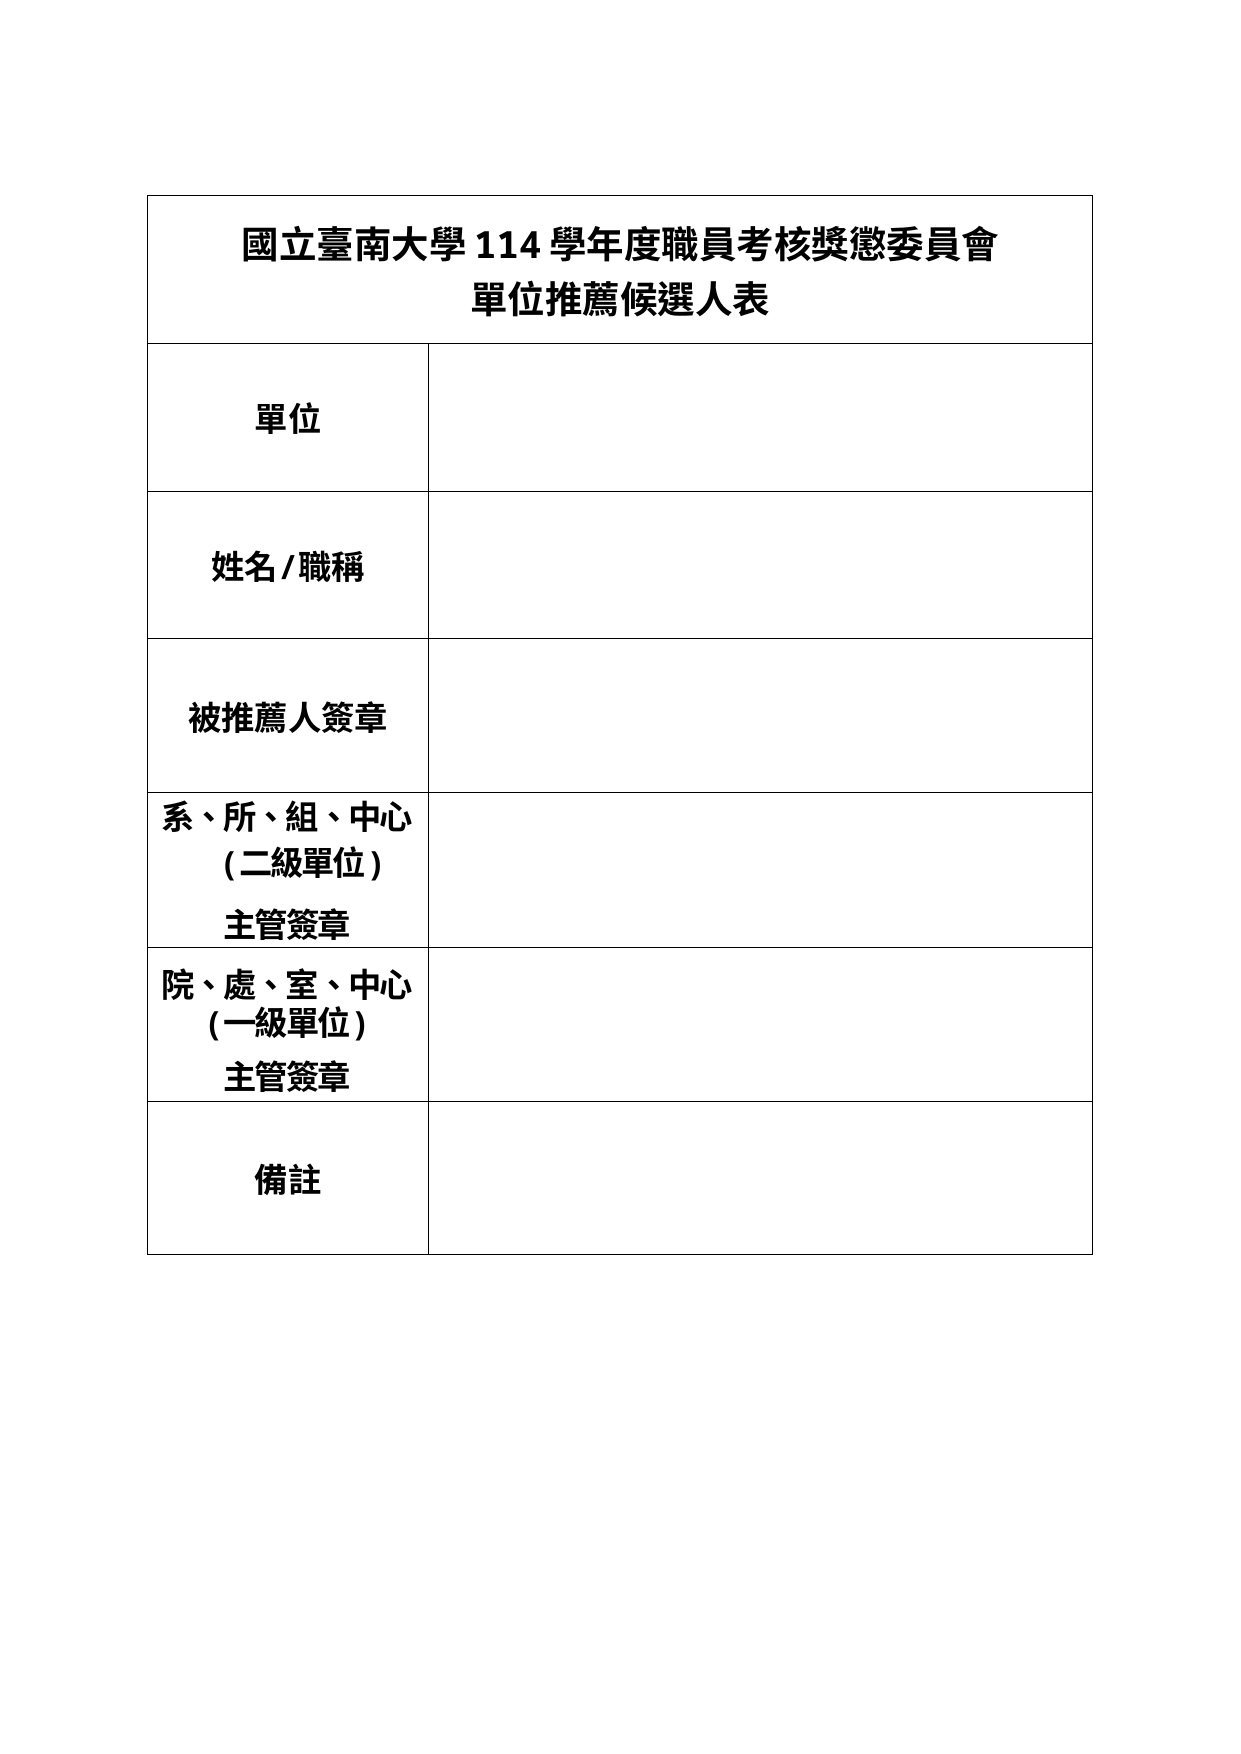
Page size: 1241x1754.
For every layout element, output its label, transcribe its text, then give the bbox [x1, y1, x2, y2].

table_cell 單位 [148, 344, 428, 491]
table_cell [429, 1102, 1092, 1254]
table_cell 系、所、組、中心(二級單位) 主管簽章 [148, 793, 428, 947]
table_cell 被推薦人簽章 [148, 639, 428, 792]
table_cell [429, 639, 1092, 792]
table_cell 備註 [148, 1102, 428, 1254]
table_cell 姓名/職稱 [148, 492, 428, 638]
table_cell [429, 793, 1092, 947]
table_cell [429, 492, 1092, 638]
table_header 國立臺南大學114學年度職員考核獎懲委員會 單位推薦候選人表 [148, 196, 1092, 343]
table_cell [429, 948, 1092, 1101]
table_cell 院、處、室、中心(一級單位) 主管簽章 [148, 948, 428, 1101]
table_cell [429, 344, 1092, 491]
